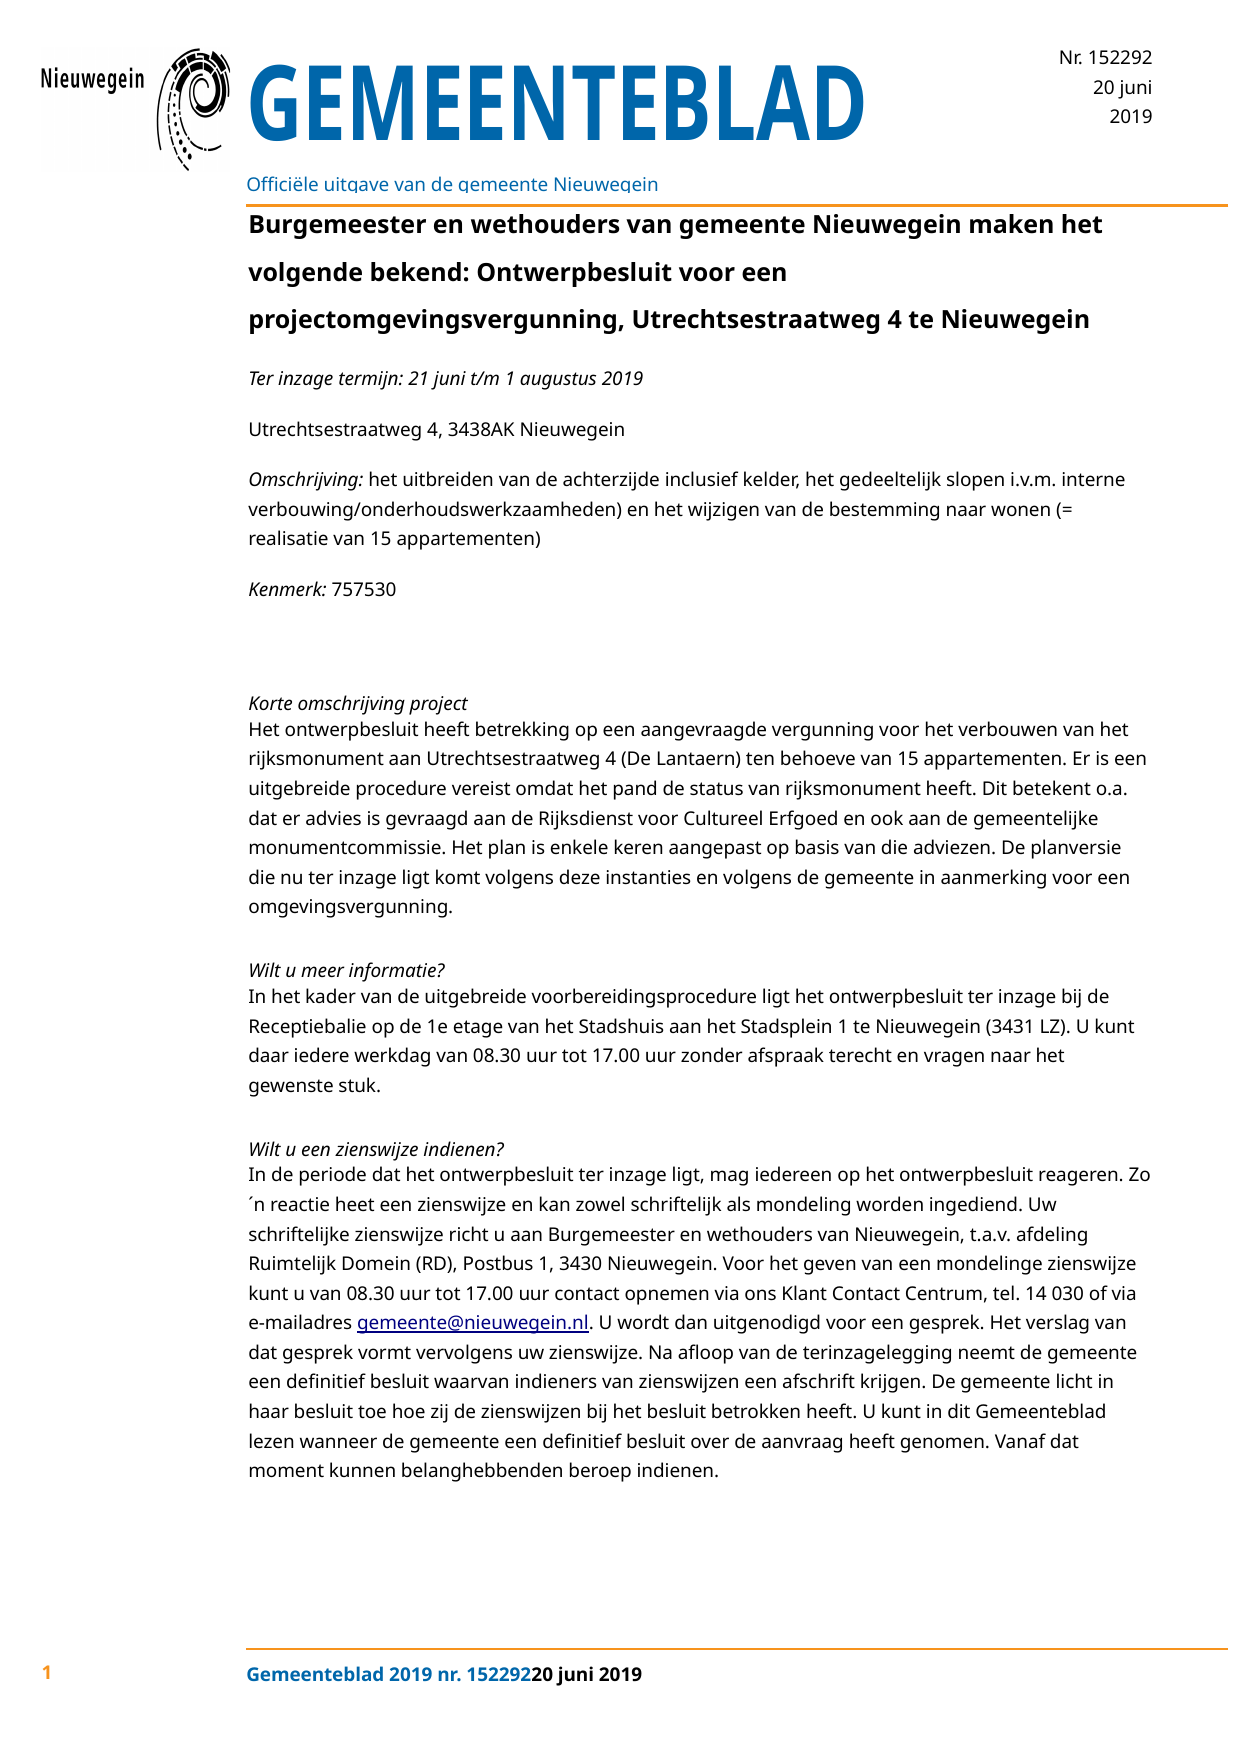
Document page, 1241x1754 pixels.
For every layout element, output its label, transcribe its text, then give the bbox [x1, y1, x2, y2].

text Omschrijving: het uitbreiden van de achterzijde inclusief kelder, het gedeeltelijk slopen i.v.m. interne verbouwing/onderhoudswerkzaamheden) en het wijzigen van de bestemming naar wonen (= realisatie van 15 appartementen) [248, 466, 1152, 551]
text Kenmerk: 757530 [248, 576, 1152, 602]
text Utrechtsestraatweg 4, 3438AK Nieuwegein [248, 416, 1152, 442]
text In het kader van de uitgebreide voorbereidingsprocedure ligt het ontwerpbesluit ter inzage bij de Receptiebalie op de 1e etage van het Stadshuis aan het Stadsplein 1 te Nieuwegein (3431 LZ). U kunt daar iedere werkdag van 08.30 uur tot 17.00 uur zonder afspraak terecht en vragen naar het gewenste stuk. [248, 983, 1152, 1098]
picture [41, 47, 231, 172]
text Burgemeester en wethouders van gemeente Nieuwegein maken het volgende bekend: Ontwerpbesluit voor een projectomgevingsvergunning, Utrechtsestraatweg 4 te Nieuwegein [248, 207, 1152, 336]
text Wilt u meer informatie? [248, 957, 1152, 983]
text Korte omschrijving project [248, 690, 1152, 716]
text Het ontwerpbesluit heeft betrekking op een aangevraagde vergunning voor het verbouwen van het rijksmonument aan Utrechtsestraatweg 4 (De Lantaern) ten behoeve van 15 appartementen. Er is een uitgebreide procedure vereist omdat het pand de status van rijksmonument heeft. Dit betekent o.a. dat er advies is gevraagd aan de Rijksdienst voor Cultureel Erfgoed en ook aan de gemeentelijke monumentcommissie. Het plan is enkele keren aangepast op basis van die adviezen. De planversie die nu ter inzage ligt komt volgens deze instanties en volgens de gemeente in aanmerking voor een omgevingsvergunning. [248, 716, 1152, 919]
text In de periode dat het ontwerpbesluit ter inzage ligt, mag iedereen op het ontwerpbesluit reageren. Zo´n reactie heet een zienswijze en kan zowel schriftelijk als mondeling worden ingediend. Uw schriftelijke zienswijze richt u aan Burgemeester en wethouders van Nieuwegein, t.a.v. afdeling Ruimtelijk Domein (RD), Postbus 1, 3430 Nieuwegein. Voor het geven van een mondelinge zienswijze kunt u van 08.30 uur tot 17.00 uur contact opnemen via ons Klant Contact Centrum, tel. 14 030 of via e-mailadres gemeente@nieuwegein.nl. U wordt dan uitgenodigd voor een gesprek. Het verslag van dat gesprek vormt vervolgens uw zienswijze. Na afloop van de terinzagelegging neemt de gemeente een definitief besluit waarvan indieners van zienswijzen een afschrift krijgen. De gemeente licht in haar besluit toe hoe zij de zienswijzen bij het besluit betrokken heeft. U kunt in dit Gemeenteblad lezen wanneer de gemeente een definitief besluit over de aanvraag heeft genomen. Vanaf dat moment kunnen belanghebbenden beroep indienen. [248, 1162, 1152, 1483]
text Wilt u een zienswijze indienen? [248, 1136, 1152, 1162]
text Ter inzage termijn: 21 juni t/m 1 augustus 2019 [248, 366, 1152, 391]
